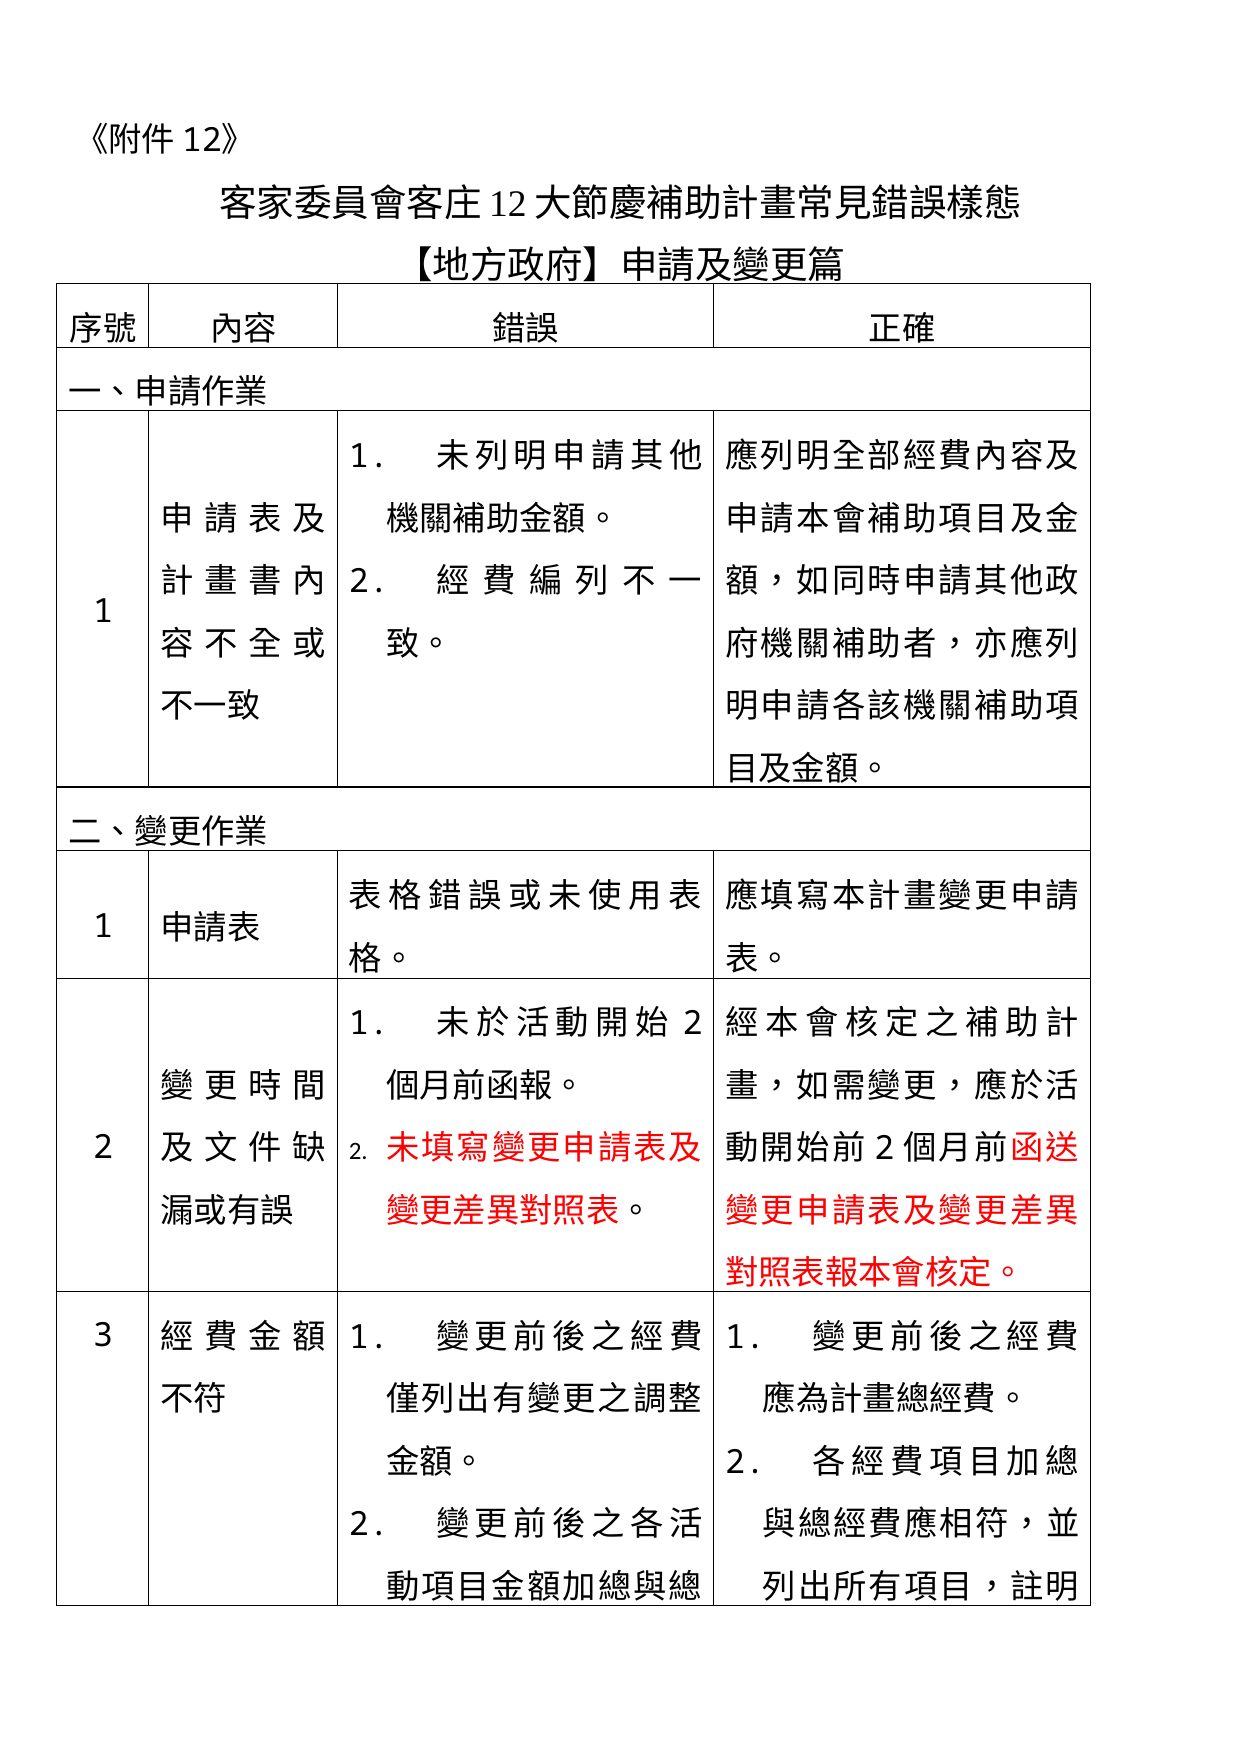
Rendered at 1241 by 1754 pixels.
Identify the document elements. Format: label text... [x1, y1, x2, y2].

table_cell 應列明全部經費內容及申請本會補助項目及金額，如同時申請其他政府機關補助者，亦應列明申請各該機關補助項目及金額。 [714, 411, 1090, 786]
table_cell 表格錯誤或未使用表格。 [338, 851, 713, 978]
table_header 正確 [714, 284, 1090, 347]
table_cell 未列明申請其他機關補助金額。 經費編列不一致。 [338, 411, 713, 786]
table_header 錯誤 [338, 284, 713, 347]
table_cell 申請表 [149, 851, 337, 978]
table_cell 變更前後之經費應為計畫總經費。 各經費項目加總與總經費應相符，並列出所有項目，註明 [714, 1292, 1090, 1605]
table_cell 2 [57, 979, 148, 1291]
table_header 內容 [149, 284, 337, 347]
table_cell 經本會核定之補助計畫，如需變更，應於活動開始前2個月前函送變更申請表及變更差異對照表報本會核定。 [714, 979, 1090, 1291]
table_cell 變更時間及文件缺漏或有誤 [149, 979, 337, 1291]
table_cell 變更前後之經費僅列出有變更之調整金額。 變更前後之各活動項目金額加總與總 [338, 1292, 713, 1605]
table_cell 申請表及計畫書內容不全或不一致 [149, 411, 337, 786]
table_cell 一、申請作業 [57, 348, 1090, 410]
table_cell 二、變更作業 [57, 788, 1090, 850]
table_cell 1 [57, 411, 148, 786]
table_cell 未於活動開始2個月前函報。 未填寫變更申請表及變更差異對照表。 [338, 979, 713, 1291]
table_header 序號 [57, 284, 148, 347]
text 客家委員會客庄12大節慶補助計畫常見錯誤樣態 [75, 158, 1165, 221]
text 【地方政府】申請及變更篇 [75, 221, 1165, 283]
table_cell 3 [57, 1292, 148, 1605]
table_cell 經費金額不符 [149, 1292, 337, 1605]
table_cell 1 [57, 851, 148, 978]
table_cell 應填寫本計畫變更申請表。 [714, 851, 1090, 978]
text 《附件12》 [75, 96, 1165, 158]
